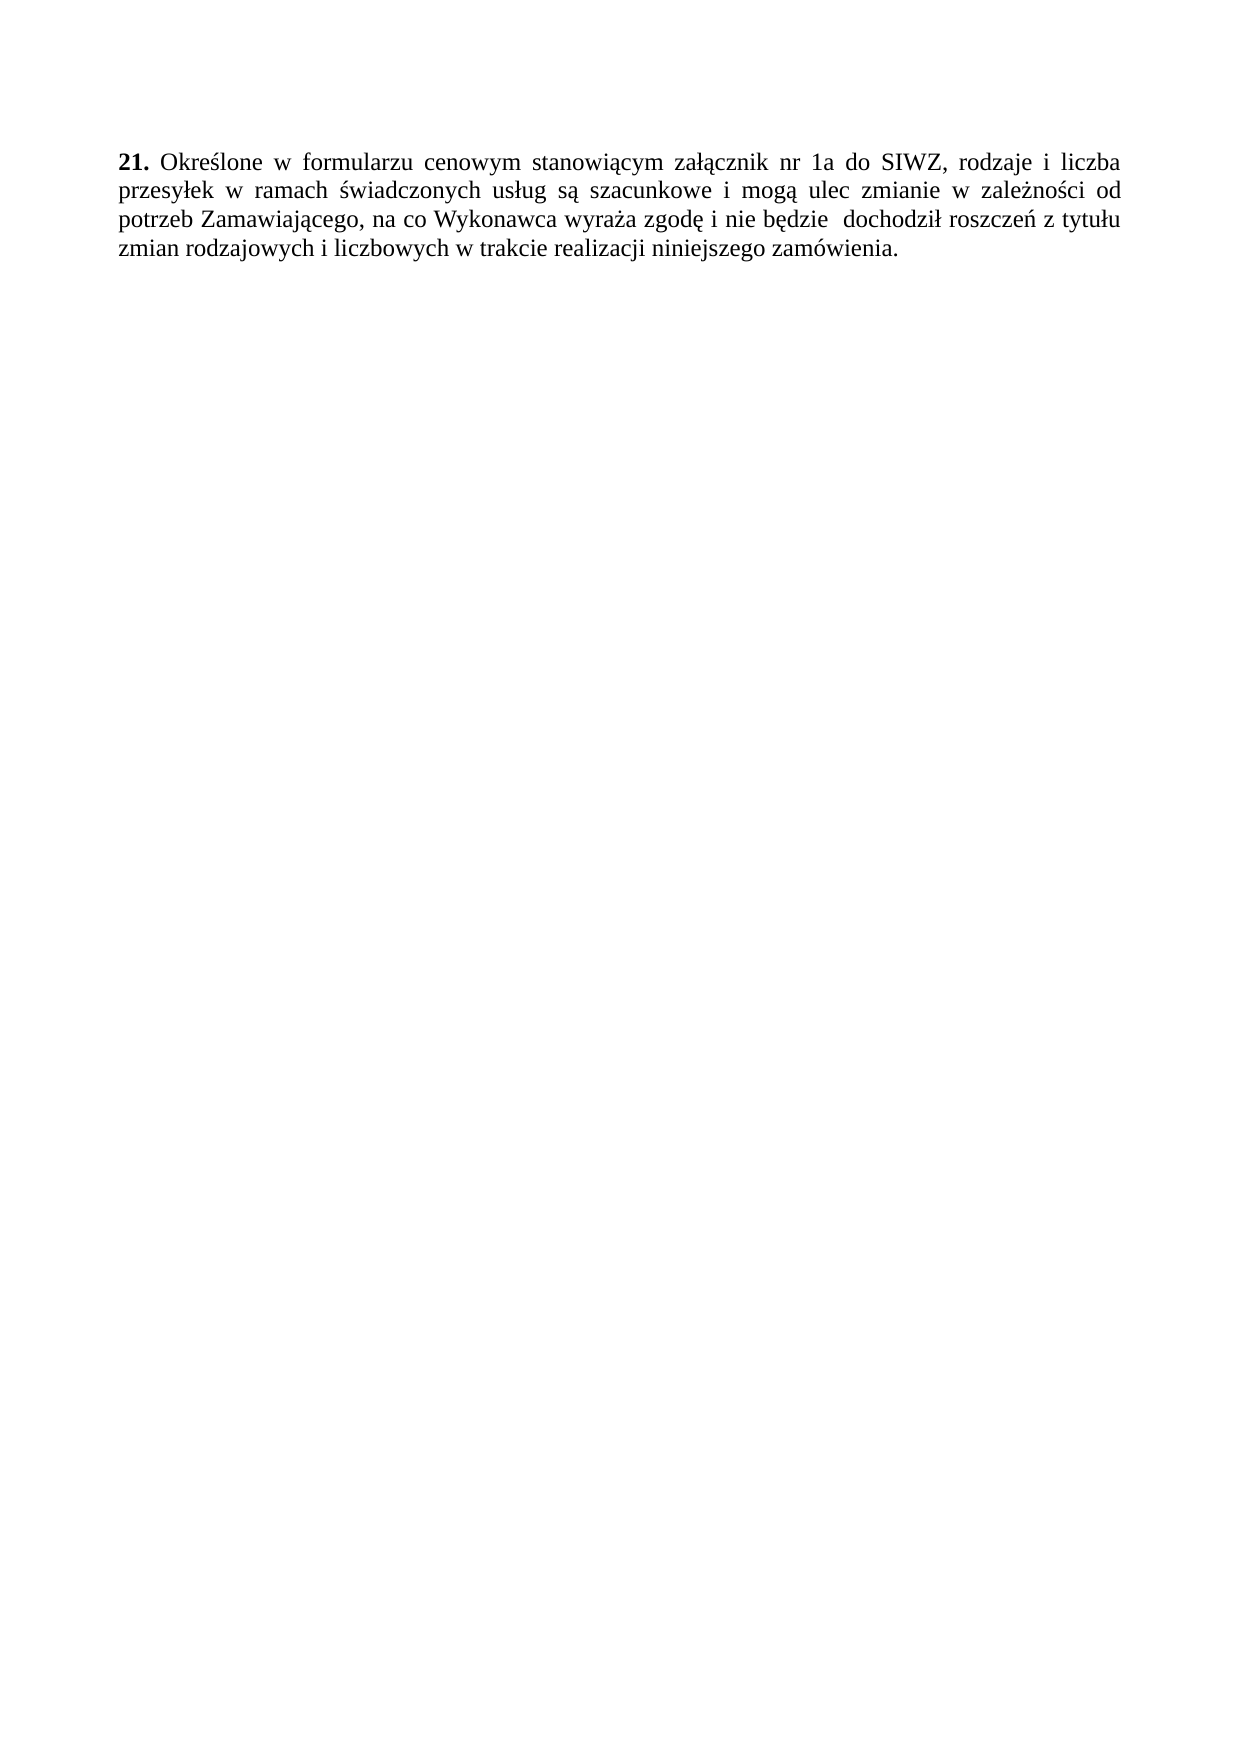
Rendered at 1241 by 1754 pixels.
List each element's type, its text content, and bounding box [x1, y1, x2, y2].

text 21. Określone w formularzu cenowym stanowiącym załącznik nr 1a do SIWZ, rodzaje i liczba przesyłek w ramach świadczonych usług są szacunkowe i mogą ulec zmianie w zależności od potrzeb Zamawiającego, na co Wykonawca wyraża zgodę i nie będzie dochodził roszczeń z tytułu zmian rodzajowych i liczbowych w trakcie realizacji niniejszego zamówienia. [118, 147, 1122, 262]
